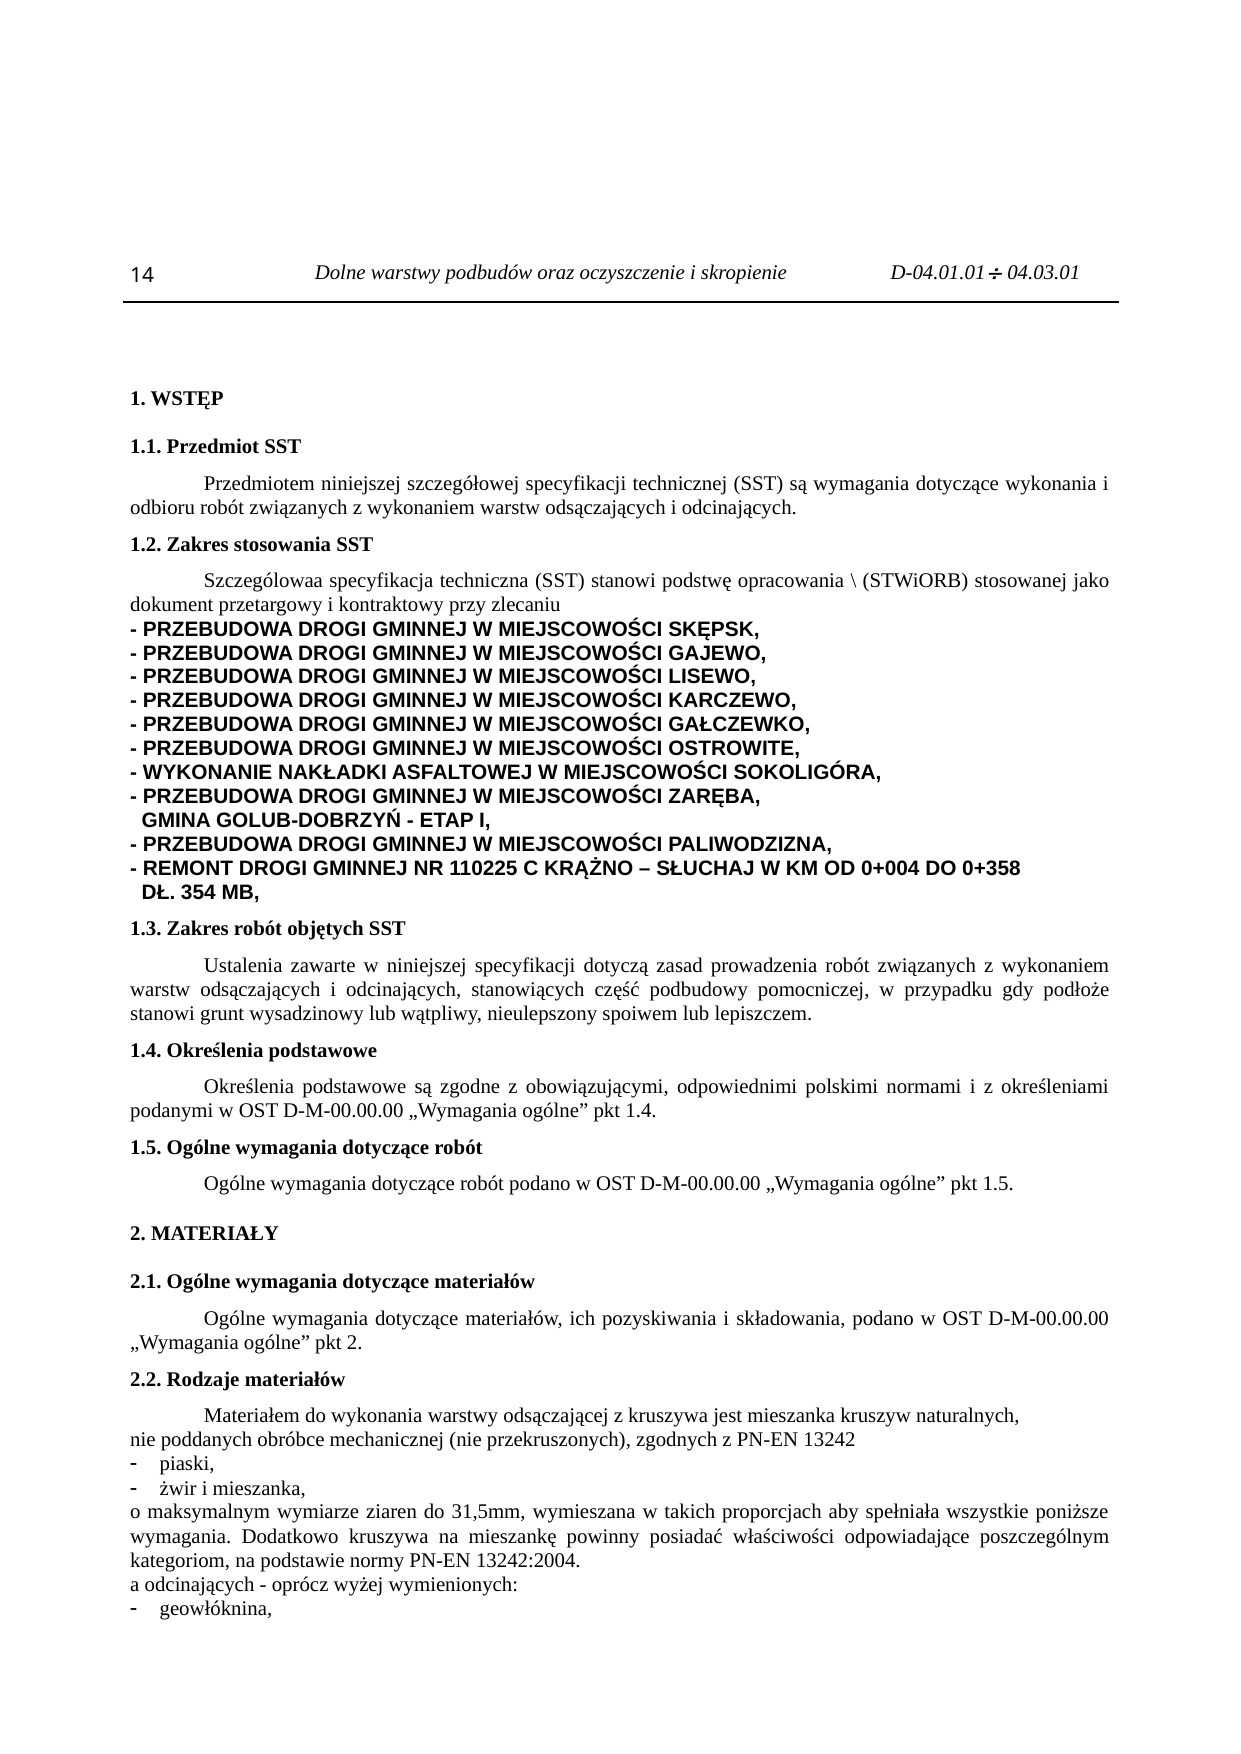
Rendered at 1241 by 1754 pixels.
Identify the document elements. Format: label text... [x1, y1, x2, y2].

subtitle 1. WSTĘP [130, 385, 1110, 409]
text a odcinających - oprócz wyżej wymienionych: [130, 1572, 1110, 1596]
subtitle 1.3. Zakres robót objętych SST [130, 916, 1110, 940]
text DŁ. 354 MB, [130, 880, 1110, 904]
text - PRZEBUDOWA DROGI GMINNEJ W MIEJSCOWOŚCI PALIWODZIZNA, [130, 832, 1110, 856]
subtitle 1.5. Ogólne wymagania dotyczące robót [130, 1135, 1110, 1159]
text - WYKONANIE NAKŁADKI ASFALTOWEJ W MIEJSCOWOŚCI SOKOLIGÓRA, [130, 760, 1110, 784]
text o maksymalnym wymiarze ziaren do 31,5mm, wymieszana w takich proporcjach aby spełniała wszystkie poniższe wymagania. Dodatkowo kruszywa na mieszankę powinny posiadać właściwości odpowiadające poszczególnym kategoriom, na podstawie normy PN-EN 13242:2004. [130, 1499, 1110, 1572]
text - PRZEBUDOWA DROGI GMINNEJ W MIEJSCOWOŚCI OSTROWITE, [130, 736, 1110, 760]
subtitle 2.2. Rodzaje materiałów [130, 1367, 1110, 1391]
text - PRZEBUDOWA DROGI GMINNEJ W MIEJSCOWOŚCI GAJEWO, [130, 640, 1110, 664]
list geowłóknina, [130, 1596, 1110, 1620]
subtitle 1.2. Zakres stosowania SST [130, 532, 1110, 556]
text Materiałem do wykonania warstwy odsączającej z kruszywa jest mieszanka kruszyw naturalnych, [130, 1403, 1110, 1427]
text - REMONT DROGI GMINNEJ NR 110225 C KRĄŻNO – SŁUCHAJ W KM OD 0+004 DO 0+358 [130, 856, 1110, 880]
text - PRZEBUDOWA DROGI GMINNEJ W MIEJSCOWOŚCI KARCZEWO, [130, 688, 1110, 712]
text Określenia podstawowe są zgodne z obowiązującymi, odpowiednimi polskimi normami i z określeniami podanymi w OST D-M-00.00.00 „Wymagania ogólne” pkt 1.4. [130, 1074, 1110, 1122]
text - PRZEBUDOWA DROGI GMINNEJ W MIEJSCOWOŚCI GAŁCZEWKO, [130, 712, 1110, 736]
text - PRZEBUDOWA DROGI GMINNEJ W MIEJSCOWOŚCI SKĘPSK, [130, 616, 1110, 640]
text Ogólne wymagania dotyczące robót podano w OST D-M-00.00.00 „Wymagania ogólne” pkt 1.5. [130, 1171, 1110, 1195]
text - PRZEBUDOWA DROGI GMINNEJ W MIEJSCOWOŚCI LISEWO, [130, 664, 1110, 688]
subtitle 2.1. Ogólne wymagania dotyczące materiałów [130, 1269, 1110, 1293]
subtitle 1.1. Przedmiot SST [130, 434, 1110, 458]
text Ogólne wymagania dotyczące materiałów, ich pozyskiwania i składowania, podano w OST D-M-00.00.00 „Wymagania ogólne” pkt 2. [130, 1306, 1110, 1354]
subtitle 1.4. Określenia podstawowe [130, 1038, 1110, 1062]
text nie poddanych obróbce mechanicznej (nie przekruszonych), zgodnych z PN-EN 13242 [130, 1427, 1110, 1451]
text - PRZEBUDOWA DROGI GMINNEJ W MIEJSCOWOŚCI ZARĘBA, [130, 784, 1110, 808]
subtitle 2. materiały [130, 1220, 1110, 1244]
list piaski, [130, 1451, 1110, 1475]
list żwir i mieszanka, [130, 1475, 1110, 1499]
text GMINA GOLUB-DOBRZYŃ - ETAP I, [130, 808, 1110, 832]
text Szczególowaa specyfikacja techniczna (SST) stanowi podstwę opracowania \ (STWiORB) stosowanej jako dokument przetargowy i kontraktowy przy zlecaniu [130, 568, 1110, 616]
text Ustalenia zawarte w niniejszej specyfikacji dotyczą zasad prowadzenia robót związanych z wykonaniem warstw odsączających i odcinających, stanowiących część podbudowy pomocniczej, w przypadku gdy podłoże stanowi grunt wysadzinowy lub wątpliwy, nieulepszony spoiwem lub lepiszczem. [130, 953, 1110, 1025]
text Przedmiotem niniejszej szczegółowej specyfikacji technicznej (SST) są wymagania dotyczące wykonania i odbioru robót związanych z wykonaniem warstw odsączających i odcinających. [130, 471, 1110, 519]
